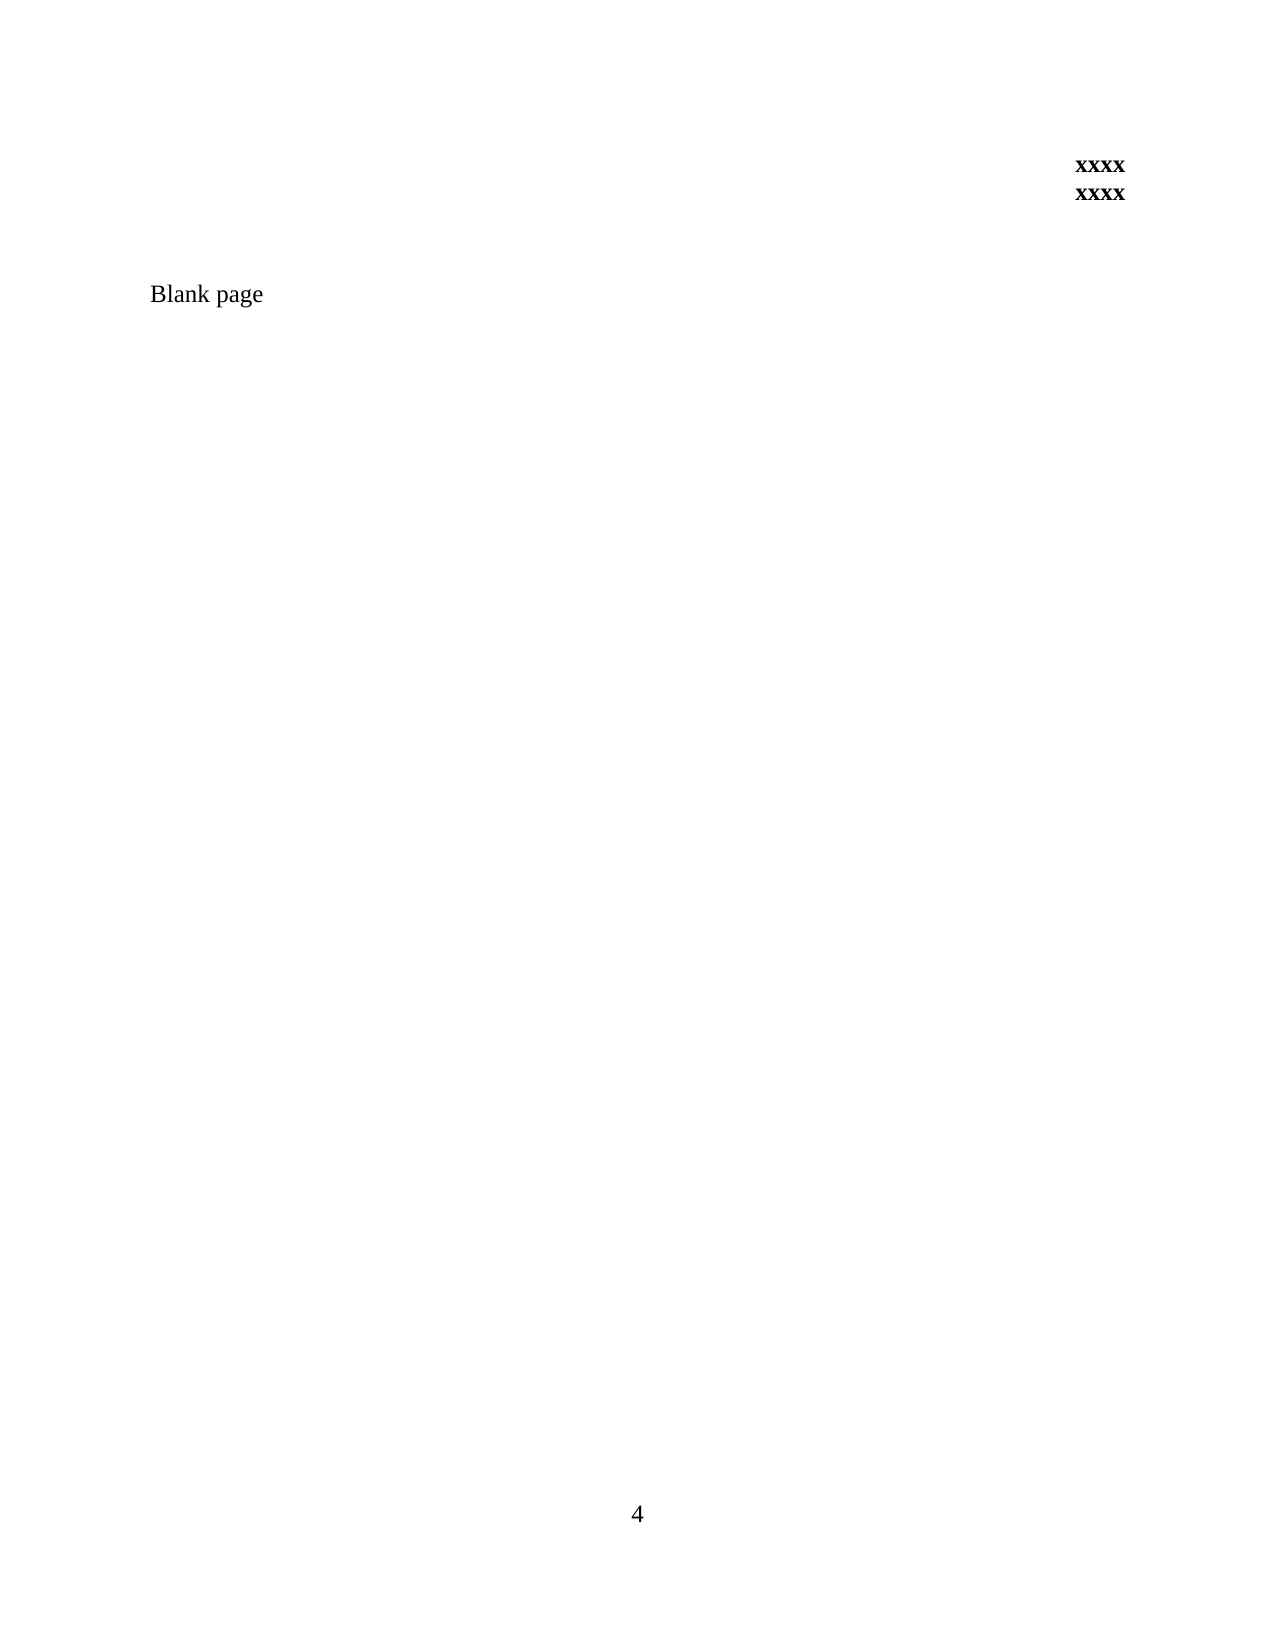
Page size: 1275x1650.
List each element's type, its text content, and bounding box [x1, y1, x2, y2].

text Blank page [150, 280, 1125, 308]
